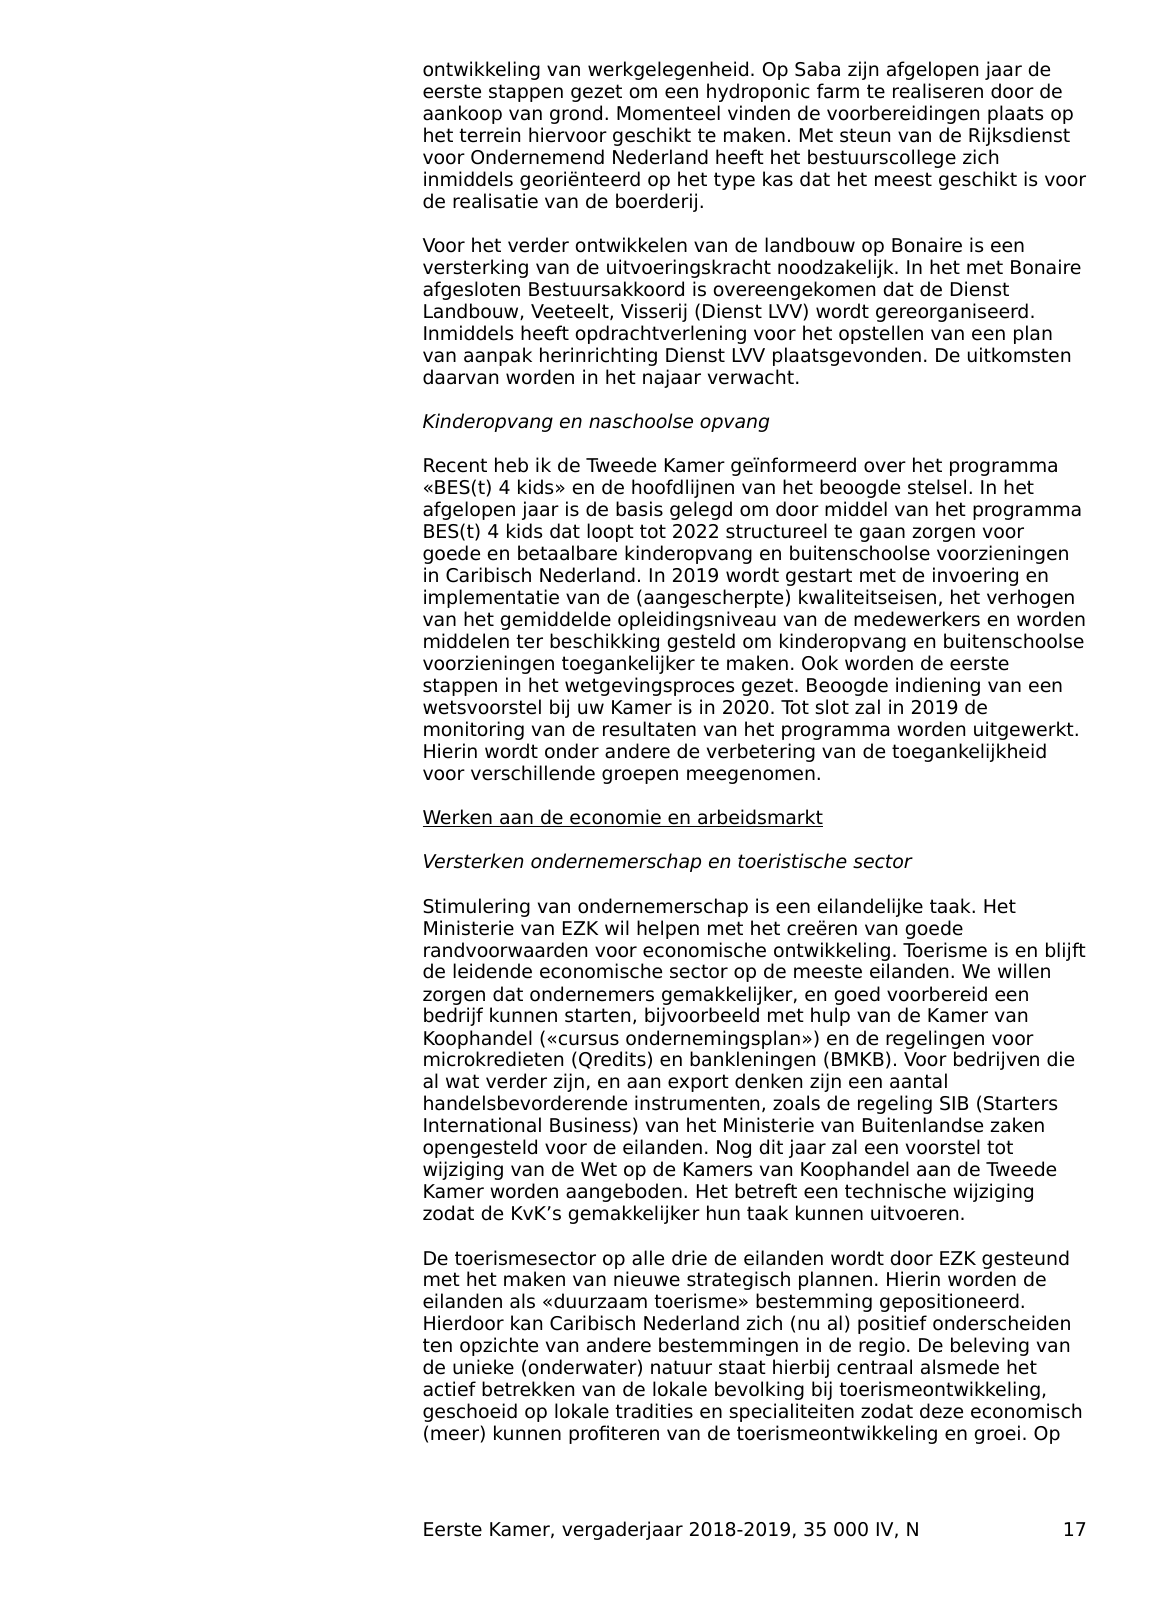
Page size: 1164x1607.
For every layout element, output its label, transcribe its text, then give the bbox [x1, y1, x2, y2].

text ontwikkeling van werkgelegenheid. Op Saba zijn afgelopen jaar de eerste stappen gezet om een hydroponic farm te realiseren door de aankoop van grond. Momenteel vinden de voorbereidingen plaats op het terrein hiervoor geschikt te maken. Met steun van de Rijksdienst voor Ondernemend Nederland heeft het bestuurscollege zich inmiddels georiënteerd op het type kas dat het meest geschikt is voor de realisatie van de boerderij. [422, 59, 1087, 213]
subtitle Kinderopvang en naschoolse opvang [422, 411, 1087, 433]
text Voor het verder ontwikkelen van de landbouw op Bonaire is een versterking van de uitvoeringskracht noodzakelijk. In het met Bonaire afgesloten Bestuursakkoord is overeengekomen dat de Dienst Landbouw, Veeteelt, Visserij (Dienst LVV) wordt gereorganiseerd. Inmiddels heeft opdrachtverlening voor het opstellen van een plan van aanpak herinrichting Dienst LVV plaatsgevonden. De uitkomsten daarvan worden in het najaar verwacht. [422, 235, 1087, 389]
text Recent heb ik de Tweede Kamer geïnformeerd over het programma «BES(t) 4 kids» en de hoofdlijnen van het beoogde stelsel. In het afgelopen jaar is de basis gelegd om door middel van het programma BES(t) 4 kids dat loopt tot 2022 structureel te gaan zorgen voor goede en betaalbare kinderopvang en buitenschoolse voorzieningen in Caribisch Nederland. In 2019 wordt gestart met de invoering en implementatie van de (aangescherpte) kwaliteitseisen, het verhogen van het gemiddelde opleidingsniveau van de medewerkers en worden middelen ter beschikking gesteld om kinderopvang en buitenschoolse voorzieningen toegankelijker te maken. Ook worden de eerste stappen in het wetgevingsproces gezet. Beoogde indiening van een wetsvoorstel bij uw Kamer is in 2020. Tot slot zal in 2019 de monitoring van de resultaten van het programma worden uitgewerkt. Hierin wordt onder andere de verbetering van de toegankelijkheid voor verschillende groepen meegenomen. [422, 455, 1087, 785]
text Stimulering van ondernemerschap is een eilandelijke taak. Het Ministerie van EZK wil helpen met het creëren van goede randvoorwaarden voor economische ontwikkeling. Toerisme is en blijft de leidende economische sector op de meeste eilanden. We willen zorgen dat ondernemers gemakkelijker, en goed voorbereid een bedrijf kunnen starten, bijvoorbeeld met hulp van de Kamer van Koophandel («cursus ondernemingsplan») en de regelingen voor microkredieten (Qredits) en bankleningen (BMKB). Voor bedrijven die al wat verder zijn, en aan export denken zijn een aantal handelsbevorderende instrumenten, zoals de regeling SIB (Starters International Business) van het Ministerie van Buitenlandse zaken opengesteld voor de eilanden. Nog dit jaar zal een voorstel tot wijziging van de Wet op de Kamers van Koophandel aan de Tweede Kamer worden aangeboden. Het betreft een technische wijziging zodat de KvK’s gemakkelijker hun taak kunnen uitvoeren. [422, 896, 1087, 1225]
text De toerismesector op alle drie de eilanden wordt door EZK gesteund met het maken van nieuwe strategisch plannen. Hierin worden de eilanden als «duurzaam toerisme» bestemming gepositioneerd. Hierdoor kan Caribisch Nederland zich (nu al) positief onderscheiden ten opzichte van andere bestemmingen in de regio. De beleving van de unieke (onderwater) natuur staat hierbij centraal alsmede het actief betrekken van de lokale bevolking bij toerismeontwikkeling, geschoeid op lokale tradities en specialiteiten zodat deze economisch (meer) kunnen profiteren van de toerismeontwikkeling en groei. Op [422, 1247, 1087, 1445]
subtitle Versterken ondernemerschap en toeristische sector [422, 851, 1087, 873]
subtitle Werken aan de economie en arbeidsmarkt [422, 807, 1087, 829]
